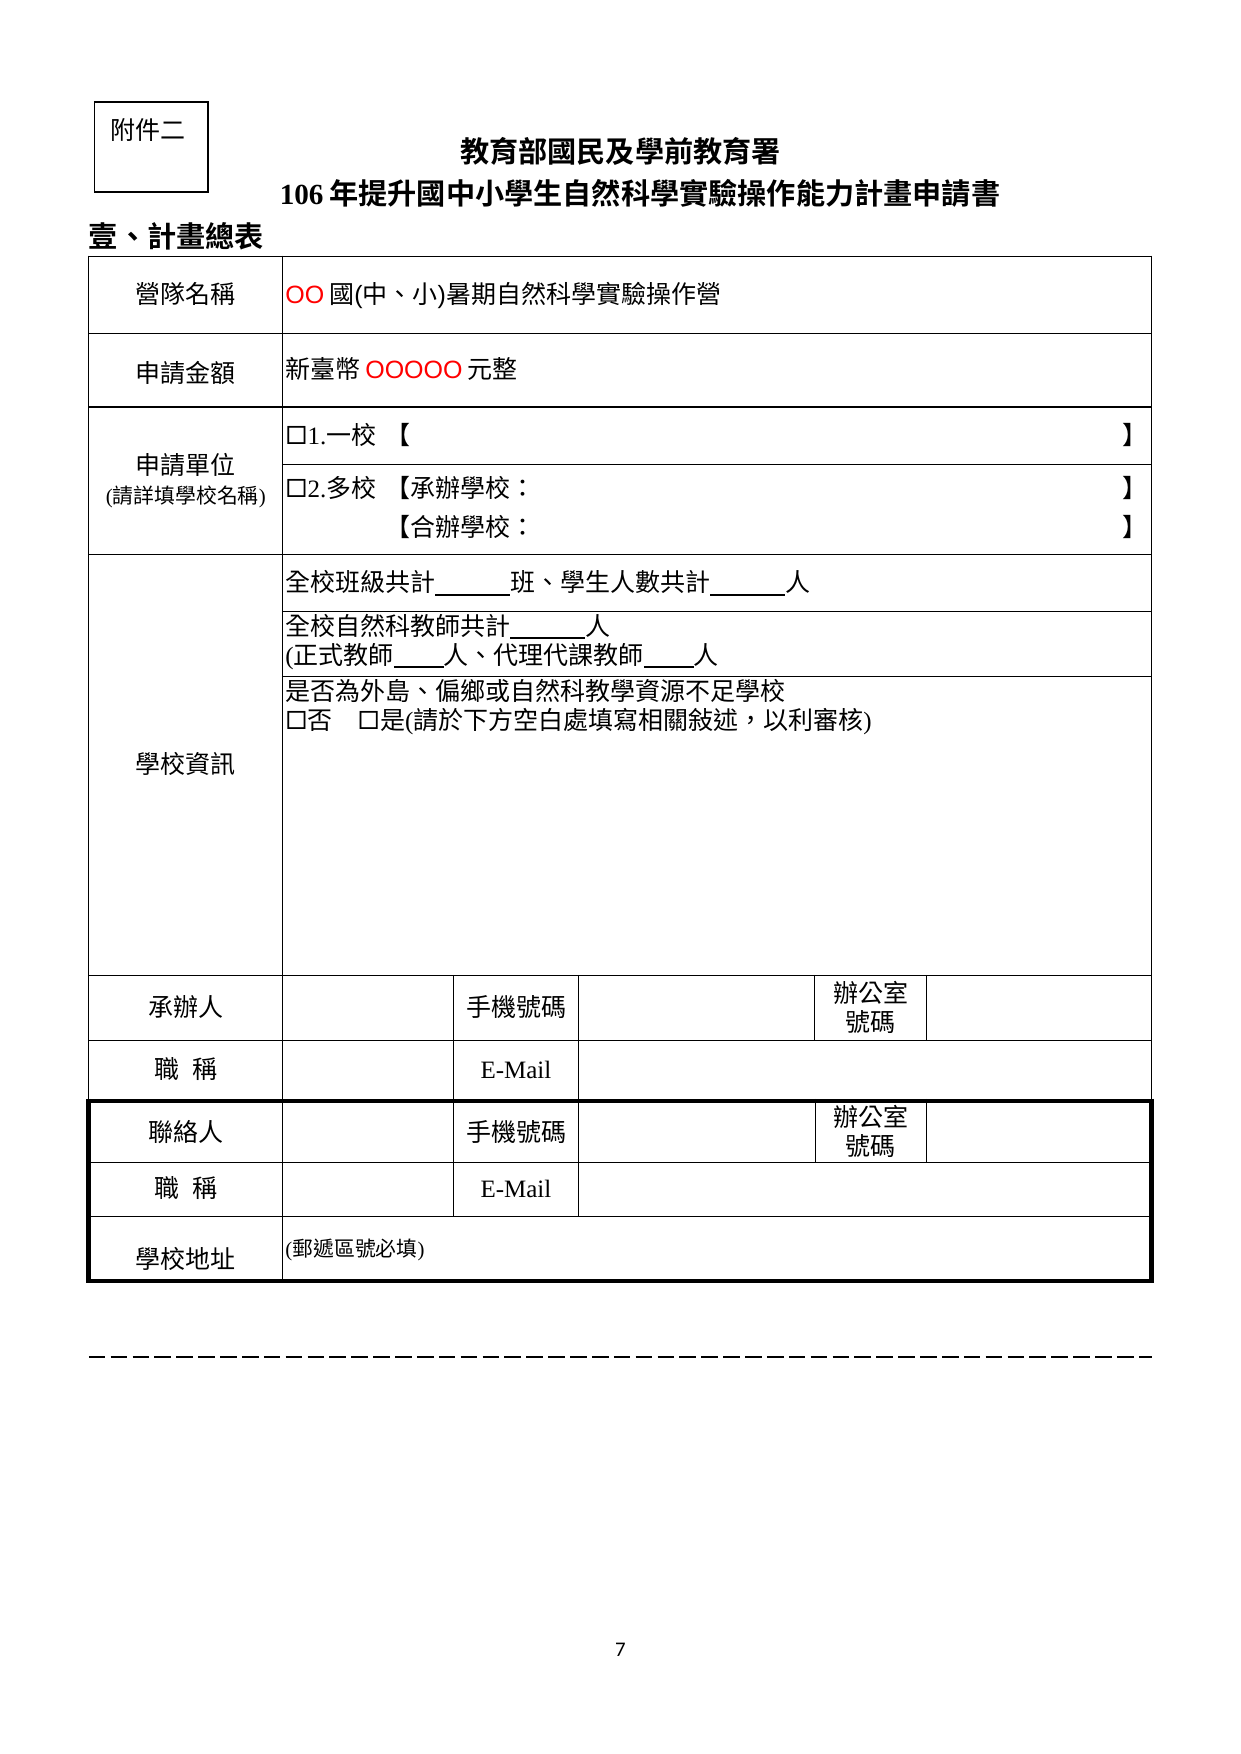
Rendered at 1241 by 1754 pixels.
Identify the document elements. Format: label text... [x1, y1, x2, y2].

table_cell 承辦人 [89, 976, 282, 1040]
text 106年提升國中小學生自然科學實驗操作能力計畫申請書 [89, 171, 1191, 213]
table_cell [579, 976, 814, 1040]
table_cell 全校班級共計 班、學生人數共計 人 [283, 555, 1151, 611]
table_cell [734, 1283, 838, 1356]
table_cell 手機號碼 [454, 976, 578, 1040]
table_header OO國(中、小)暑期自然科學實驗操作營 [283, 257, 1151, 333]
table_cell E-Mail [454, 1041, 578, 1099]
table_cell 聯絡人 [91, 1103, 282, 1162]
table_cell [838, 1283, 1152, 1356]
table_cell [579, 1041, 1151, 1099]
table_cell [927, 976, 1151, 1040]
table_cell 申請金額 [89, 334, 282, 406]
table_cell 辦公室 號碼 [815, 976, 926, 1040]
text 附件二 [110, 110, 192, 147]
table_cell 學校資訊 [89, 555, 282, 975]
table_cell 職 稱 [89, 1041, 282, 1099]
text [95, 103, 207, 191]
table_cell 申請單位 (請詳填學校名稱) [89, 408, 282, 554]
table_cell [89, 1283, 734, 1356]
table_cell 學校地址 [91, 1217, 282, 1279]
table_cell [283, 1103, 453, 1162]
table_cell 是否為外島、偏鄉或自然科教學資源不足學校 否 是(請於下方空白處填寫相關敍述，以利審核) [283, 677, 1151, 975]
table_cell (郵遞區號必填) [283, 1217, 1149, 1279]
table_cell 辦公室 號碼 [816, 1103, 926, 1162]
table_cell E-Mail [454, 1163, 578, 1216]
table_cell 1.一校 【 】 [283, 408, 1151, 463]
table_cell 2.多校 【承辦學校： 】 【合辦學校： 】 [283, 465, 1151, 554]
text 教育部國民及學前教育署 [209, 129, 1152, 171]
table_cell 新臺幣OOOOO元整 [283, 334, 1151, 406]
table_cell 全校自然科教師共計 人 (正式教師 人、代理代課教師 人 [283, 612, 1151, 676]
table_cell [579, 1103, 815, 1162]
table_cell [283, 1041, 453, 1099]
table_cell [927, 1103, 1149, 1162]
text 壹、計畫總表 [89, 213, 1152, 256]
table_cell [283, 1163, 453, 1216]
table_header 營隊名稱 [89, 257, 282, 333]
table_cell [283, 976, 453, 1040]
table_cell [579, 1163, 1149, 1216]
table_cell 手機號碼 [454, 1103, 578, 1162]
table_cell 職 稱 [91, 1163, 282, 1216]
